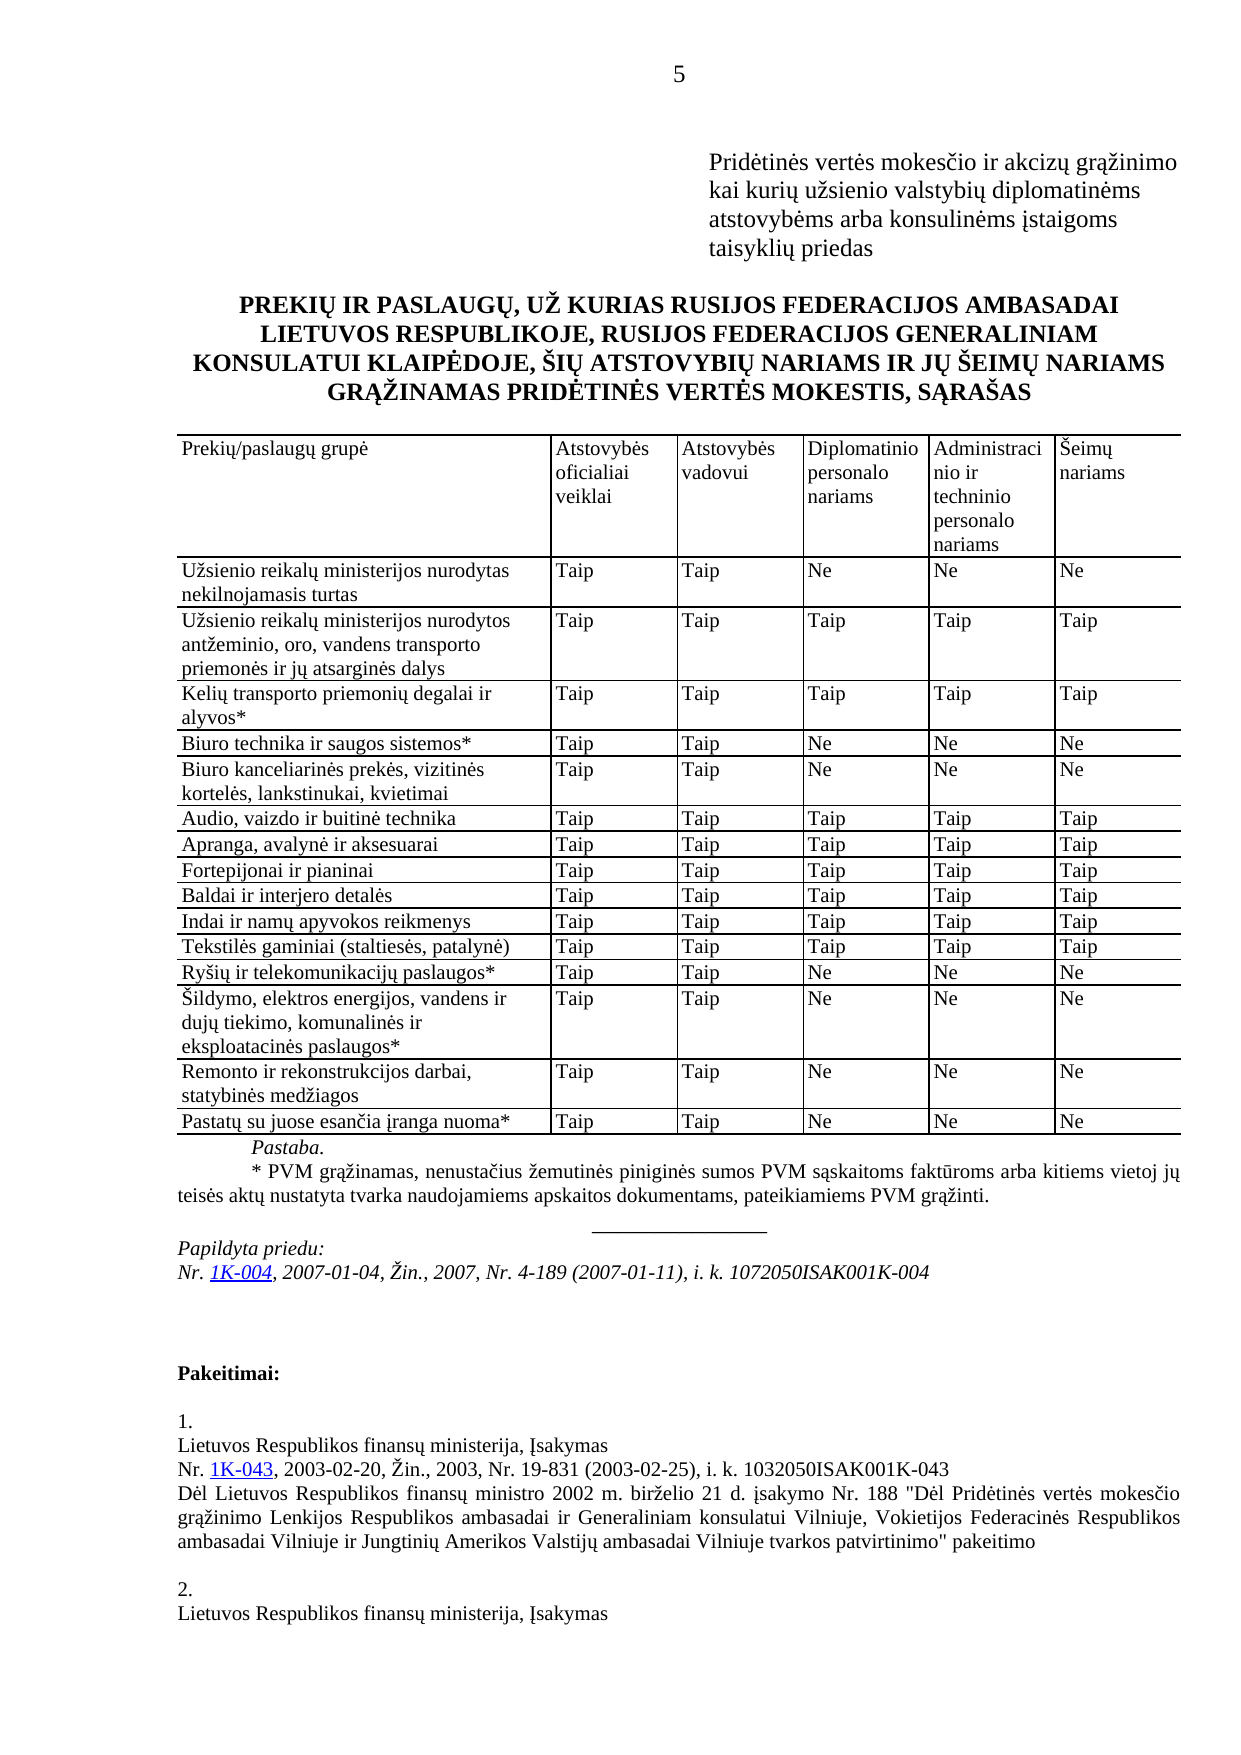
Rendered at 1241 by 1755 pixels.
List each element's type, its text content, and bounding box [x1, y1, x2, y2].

table_cell Ne [804, 960, 928, 984]
table_cell Tekstilės gaminiai (staltiesės, patalynė) [177, 935, 550, 958]
table_cell Taip [678, 681, 803, 729]
table_cell Taip [678, 806, 803, 830]
table_cell Ne [1056, 757, 1181, 805]
table_cell Taip [678, 608, 803, 680]
text Lietuvos Respublikos finansų ministerija, Įsakymas [177, 1433, 1181, 1457]
table_cell Užsienio reikalų ministerijos nurodytas nekilnojamasis turtas [177, 558, 550, 606]
text atstovybėms arba konsulinėms įstaigoms [177, 204, 1181, 233]
table_cell Taip [930, 832, 1054, 856]
table_cell Taip [678, 986, 803, 1058]
table_cell Taip [678, 883, 803, 907]
table_cell Taip [804, 806, 928, 830]
table_cell Taip [552, 731, 677, 755]
table_cell Kelių transporto priemonių degalai ir alyvos* [177, 681, 550, 729]
table_cell Apranga, avalynė ir aksesuarai [177, 832, 550, 856]
table_cell Taip [552, 806, 677, 830]
text Lietuvos Respublikos finansų ministerija, Įsakymas [177, 1601, 1181, 1625]
table_cell Fortepijonai ir pianinai [177, 858, 550, 882]
table_cell Taip [804, 858, 928, 882]
table_header Šeimų nariams [1056, 436, 1181, 556]
table_cell Taip [678, 1109, 803, 1133]
table_cell Taip [930, 883, 1054, 907]
table_cell Taip [678, 960, 803, 984]
text taisyklių priedas [177, 233, 1181, 262]
table_cell Biuro technika ir saugos sistemos* [177, 731, 550, 755]
table_cell Taip [678, 731, 803, 755]
table_cell Ne [1056, 558, 1181, 606]
table_cell Taip [1056, 883, 1181, 907]
table_cell Ne [1056, 731, 1181, 755]
table_cell Ne [804, 731, 928, 755]
text Papildyta priedu: [177, 1236, 1181, 1260]
text kai kurių užsienio valstybių diplomatinėms [177, 176, 1181, 204]
table_cell Taip [678, 909, 803, 933]
table_cell Taip [552, 1060, 677, 1107]
table_cell Ne [1056, 1109, 1181, 1133]
table_cell Taip [678, 757, 803, 805]
text * PVM grąžinamas, nenustačius žemutinės piniginės sumos PVM sąskaitoms faktūroms arba kitiems vietoj jų teisės aktų nustatyta tvarka naudojamiems apskaitos dokumentams, pateikiamiems PVM grąžinti. [177, 1159, 1181, 1207]
table_cell Taip [930, 681, 1054, 729]
table_cell Taip [552, 1109, 677, 1133]
text 2. [177, 1577, 1181, 1601]
text 1. [177, 1409, 1181, 1433]
table_cell Taip [930, 806, 1054, 830]
table_cell Taip [804, 909, 928, 933]
table_cell Užsienio reikalų ministerijos nurodytos antžeminio, oro, vandens transporto priemonės ir jų atsarginės dalys [177, 608, 550, 680]
text PREKIŲ IR PASLAUGŲ, UŽ KURIAS RUSIJOS FEDERACIJOS AMBASADAI LIETUVOS RESPUBLIKOJE, RUSIJOS FEDERACIJOS GENERALINIAM KONSULATUI KLAIPĖDOJE, ŠIŲ ATSTOVYBIŲ NARIAMS IR JŲ ŠEIMŲ NARIAMS GRĄŽINAMAS PRIDĖTINĖS VERTĖS MOKESTIS, SĄRAŠAS [177, 291, 1181, 406]
table_cell Ne [804, 1109, 928, 1133]
table_cell Taip [552, 832, 677, 856]
table_cell Taip [1056, 909, 1181, 933]
table_cell Taip [1056, 608, 1181, 680]
table_cell Taip [804, 832, 928, 856]
table_cell Ne [1056, 960, 1181, 984]
table_cell Taip [552, 681, 677, 729]
table_cell Taip [552, 960, 677, 984]
table_cell Ne [1056, 986, 1181, 1058]
table_cell Biuro kanceliarinės prekės, vizitinės kortelės, lankstinukai, kvietimai [177, 757, 550, 805]
table_cell Taip [1056, 858, 1181, 882]
table_cell Taip [804, 608, 928, 680]
table_header Diplomatinio personalo nariams [804, 436, 928, 556]
table_cell Ne [804, 1060, 928, 1107]
text Nr. 1K-043, 2003-02-20, Žin., 2003, Nr. 19-831 (2003-02-25), i. k. 1032050ISAK001K-043 [177, 1457, 1181, 1481]
table_cell Ne [930, 731, 1054, 755]
table_cell Taip [678, 935, 803, 958]
table_cell Taip [678, 1060, 803, 1107]
table_cell Taip [552, 986, 677, 1058]
table_cell Ne [804, 558, 928, 606]
table_cell Taip [1056, 681, 1181, 729]
table_cell Ne [930, 1109, 1054, 1133]
table_cell Taip [804, 883, 928, 907]
table_cell Taip [552, 883, 677, 907]
table_cell Taip [678, 558, 803, 606]
table_cell Ne [1056, 1060, 1181, 1107]
table_cell Ne [930, 558, 1054, 606]
text Pastaba. [177, 1135, 1181, 1159]
table_cell Ne [804, 757, 928, 805]
table_cell Audio, vaizdo ir buitinė technika [177, 806, 550, 830]
table_cell Taip [678, 858, 803, 882]
table_cell Ne [930, 1060, 1054, 1107]
table_cell Taip [552, 558, 677, 606]
text Nr. 1K-004, 2007-01-04, Žin., 2007, Nr. 4-189 (2007-01-11), i. k. 1072050ISAK001K-004 [177, 1260, 1181, 1284]
table_cell Baldai ir interjero detalės [177, 883, 550, 907]
text ______________ [177, 1207, 1181, 1236]
table_cell Šildymo, elektros energijos, vandens ir dujų tiekimo, komunalinės ir eksploatacinės paslaugos* [177, 986, 550, 1058]
table_cell Taip [930, 935, 1054, 958]
table_cell Taip [930, 858, 1054, 882]
table_header Atstovybės oficialiai veiklai [552, 436, 677, 556]
table_cell Taip [552, 608, 677, 680]
table_cell Indai ir namų apyvokos reikmenys [177, 909, 550, 933]
table_cell Taip [1056, 935, 1181, 958]
text Pridėtinės vertės mokesčio ir akcizų grąžinimo [177, 147, 1181, 176]
table_cell Taip [552, 935, 677, 958]
table_cell Ne [930, 757, 1054, 805]
table_cell Taip [1056, 806, 1181, 830]
table_header Atstovybės vadovui [678, 436, 803, 556]
table_header Prekių/paslaugų grupė [177, 436, 550, 556]
text Pakeitimai: [177, 1361, 1181, 1385]
table_cell Pastatų su juose esančia įranga nuoma* [177, 1109, 550, 1133]
table_cell Taip [930, 909, 1054, 933]
table_cell Taip [930, 608, 1054, 680]
table_cell Remonto ir rekonstrukcijos darbai, statybinės medžiagos [177, 1060, 550, 1107]
table_cell Taip [552, 858, 677, 882]
table_cell Taip [552, 757, 677, 805]
text Dėl Lietuvos Respublikos finansų ministro 2002 m. birželio 21 d. įsakymo Nr. 188 "Dėl Pridėtinės vertės mokesčio grąžinimo Lenkijos Respublikos ambasadai ir Generaliniam konsulatui Vilniuje, Vokietijos Federacinės Respublikos ambasadai Vilniuje ir Jungtinių Amerikos Valstijų ambasadai Vilniuje tvarkos patvirtinimo" pakeitimo [177, 1481, 1181, 1553]
table_cell Ryšių ir telekomunikacijų paslaugos* [177, 960, 550, 984]
table_cell Ne [804, 986, 928, 1058]
table_cell Ne [930, 960, 1054, 984]
table_cell Taip [1056, 832, 1181, 856]
table_cell Taip [804, 935, 928, 958]
table_cell Taip [678, 832, 803, 856]
table_cell Ne [930, 986, 1054, 1058]
table_cell Taip [804, 681, 928, 729]
table_cell Taip [552, 909, 677, 933]
table_header Administracinio ir techninio personalo nariams [930, 436, 1054, 556]
